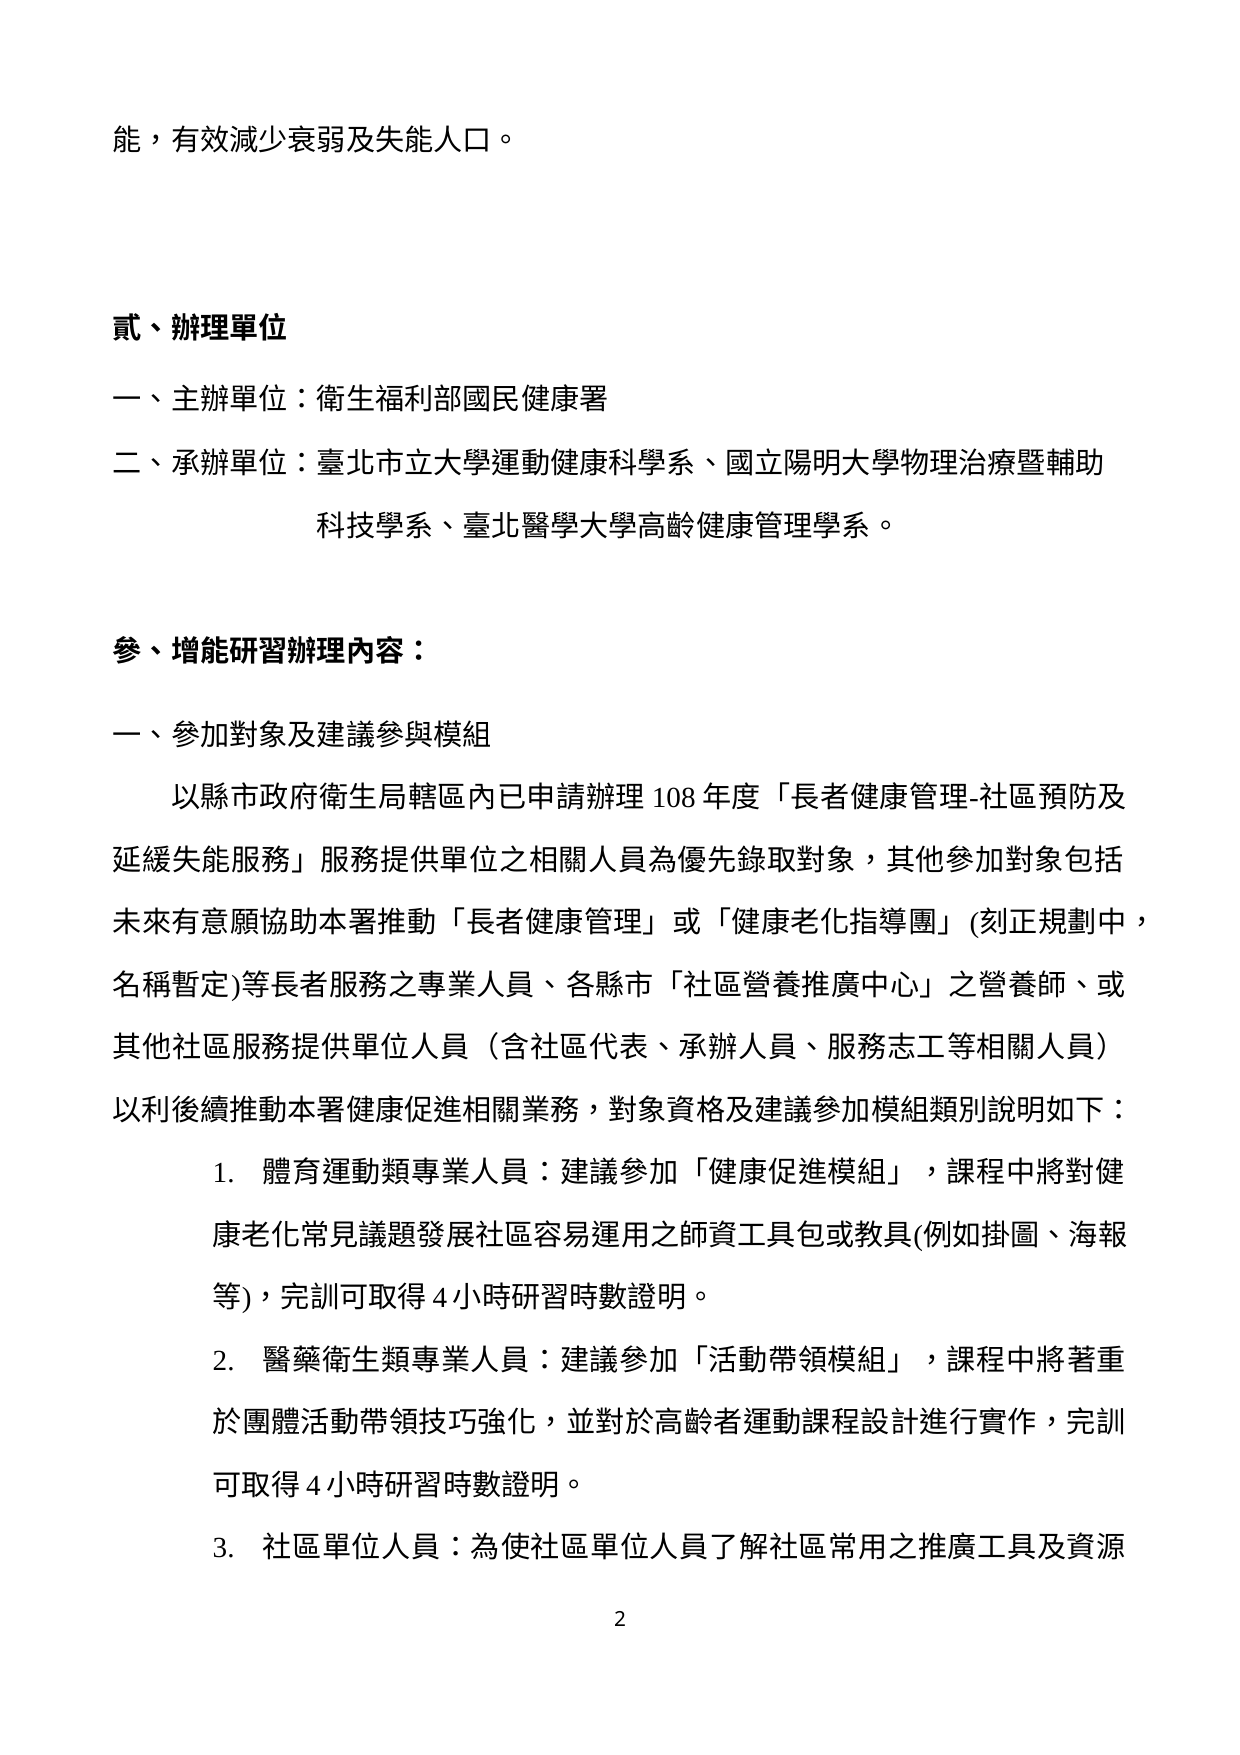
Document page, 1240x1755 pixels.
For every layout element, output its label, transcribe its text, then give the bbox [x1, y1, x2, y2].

text 參、增能研習辦理內容： [112, 607, 1127, 669]
text 以縣市政府衛生局轄區內已申請辦理108年度「長者健康管理-社區預防及延緩失能服務」服務提供單位之相關人員為優先錄取對象，其他參加對象包括未來有意願協助本署推動「長者健康管理」或「健康老化指導團」(刻正規劃中，名稱暫定)等長者服務之專業人員、各縣市「社區營養推廣中心」之營養師、或其他社區服務提供單位人員（含社區代表、承辦人員、服務志工等相關人員），以利後續推動本署健康促進相關業務，對象資格及建議參加模組類別說明如下： [112, 753, 1127, 1128]
list 體育運動類專業人員：建議參加「健康促進模組」，課程中將對健康老化常見議題發展社區容易運用之師資工具包或教具(例如掛圖、海報等)，完訓可取得4小時研習時數證明。 [212, 1128, 1127, 1316]
text 一、參加對象及建議參與模組 [112, 691, 1127, 753]
text 能，有效減少衰弱及失能人口。 [112, 96, 1127, 159]
list 醫藥衛生類專業人員：建議參加「活動帶領模組」，課程中將著重於團體活動帶領技巧強化，並對於高齡者運動課程設計進行實作，完訓可取得4小時研習時數證明。 [212, 1316, 1127, 1503]
text 二、承辦單位：臺北市立大學運動健康科學系、國立陽明大學物理治療暨輔助科技學系、臺北醫學大學高齡健康管理學系。 [112, 419, 1127, 544]
text 貳、辦理單位 [112, 284, 1127, 346]
list 社區單位人員：為使社區單位人員了解社區常用之推廣工具及資源 [212, 1503, 1127, 1566]
text 一、主辦單位：衛生福利部國民健康署 [112, 367, 1127, 419]
